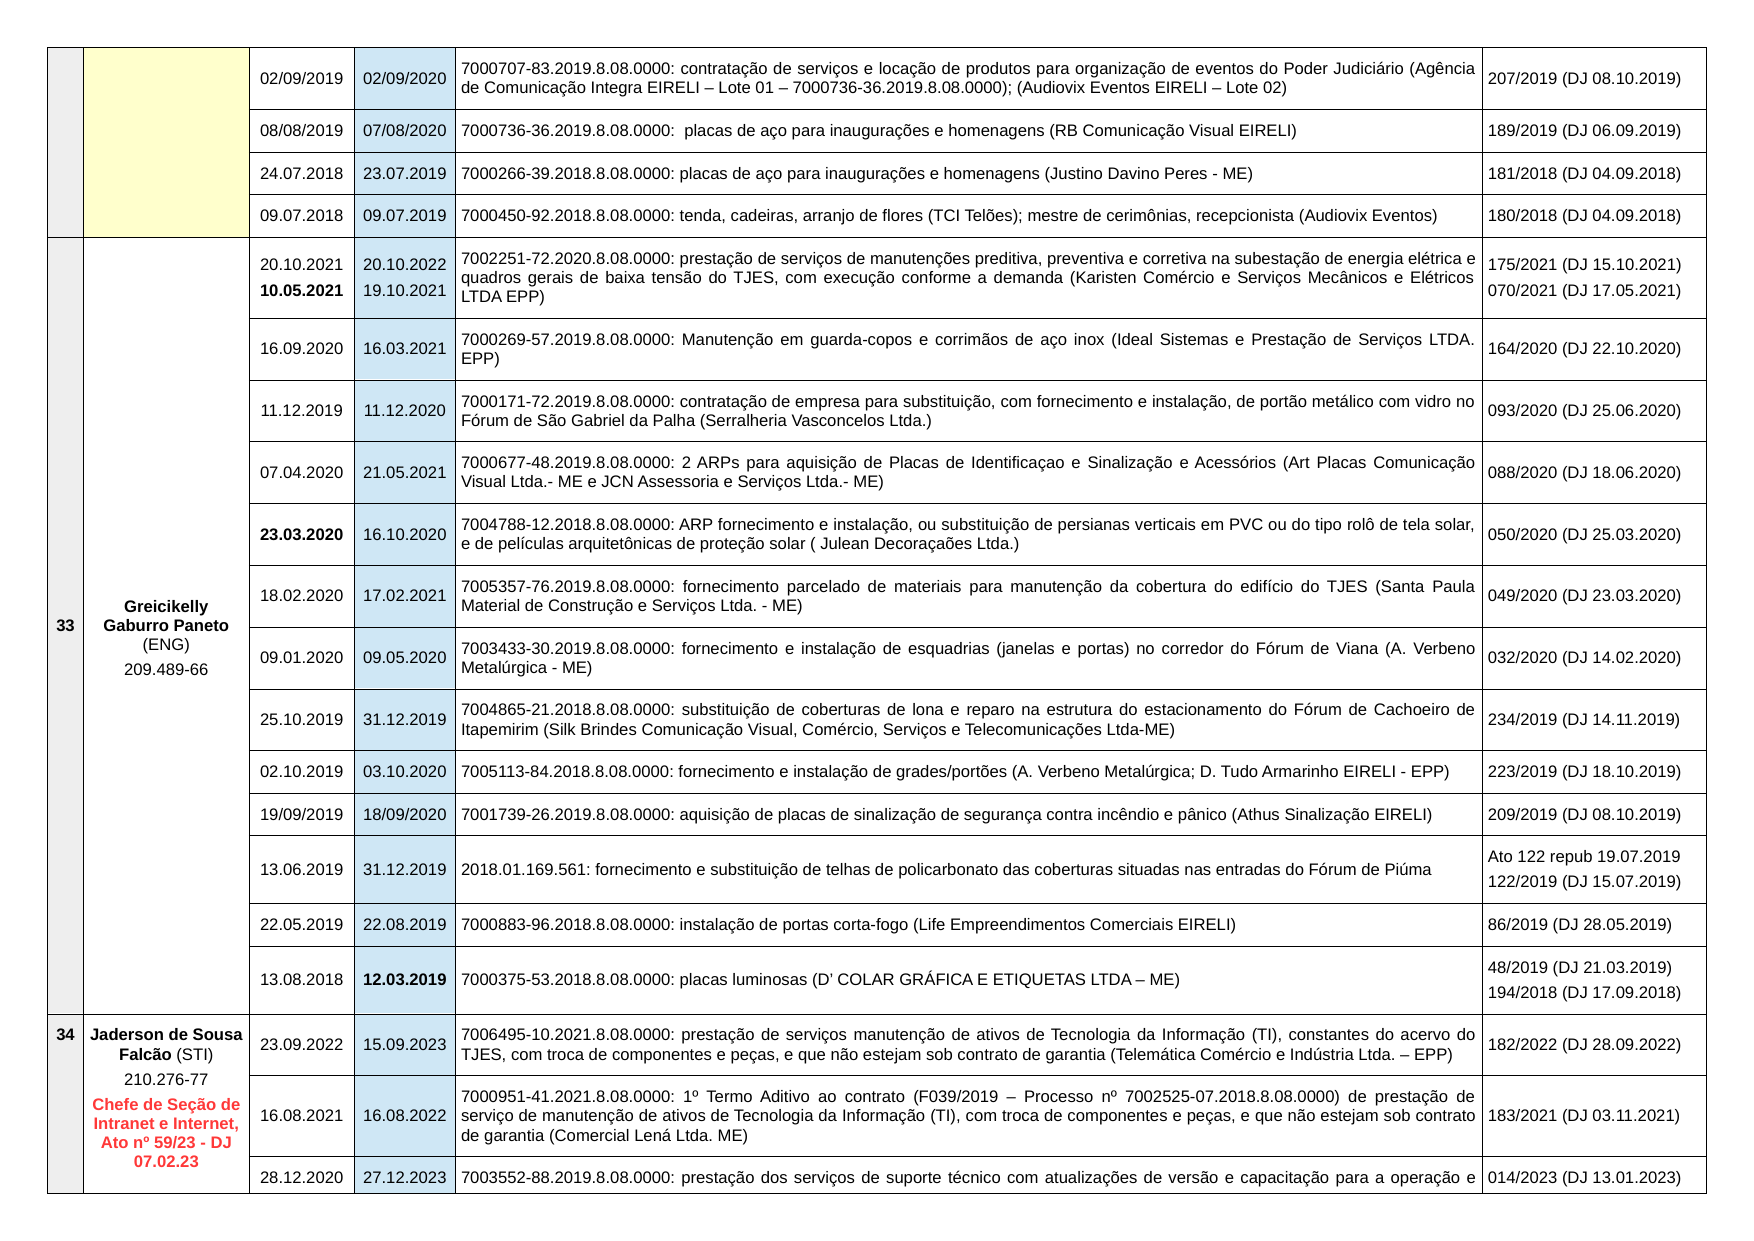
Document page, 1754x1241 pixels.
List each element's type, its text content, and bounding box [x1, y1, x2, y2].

table_cell 21.05.2021 [355, 442, 455, 503]
table_cell 7000951-41.2021.8.08.0000: 1º Termo Aditivo ao contrato (F039/2019 – Processo nº 7002525-07.2018.8.08.0000) de prestação de serviço de manutenção de ativos de Tecnologia da Informação (TI), com troca de componentes e peças, e que não estejam sob contrato de garantia (Comercial Lená Ltda. ME) [456, 1076, 1482, 1156]
table_cell 7005357-76.2019.8.08.0000: fornecimento parcelado de materiais para manutenção da cobertura do edifício do TJES (Santa Paula Material de Construção e Serviços Ltda. - ME) [456, 566, 1482, 627]
table_cell 09.07.2018 [250, 195, 354, 237]
table_cell 22.05.2019 [250, 904, 354, 946]
table_cell 7002251-72.2020.8.08.0000: prestação de serviços de manutenções preditiva, preventiva e corretiva na subestação de energia elétrica e quadros gerais de baixa tensão do TJES, com execução conforme a demanda (Karisten Comércio e Serviços Mecânicos e Elétricos LTDA EPP) [456, 238, 1482, 318]
table_cell 86/2019 (DJ 28.05.2019) [1483, 904, 1706, 946]
table_cell 7006495-10.2021.8.08.0000: prestação de serviços manutenção de ativos de Tecnologia da Informação (TI), constantes do acervo do TJES, com troca de componentes e peças, e que não estejam sob contrato de garantia (Telemática Comércio e Indústria Ltda. – EPP) [456, 1015, 1482, 1075]
table_cell 7004865-21.2018.8.08.0000: substituição de coberturas de lona e reparo na estrutura do estacionamento do Fórum de Cachoeiro de Itapemirim (Silk Brindes Comunicação Visual, Comércio, Serviços e Telecomunicações Ltda-ME) [456, 690, 1482, 750]
table_cell Greicikelly Gaburro Paneto (ENG) 209.489-66 [84, 238, 249, 1013]
table_cell 209/2019 (DJ 08.10.2019) [1483, 794, 1706, 835]
table_cell 19/09/2019 [250, 794, 354, 835]
table_cell 7004788-12.2018.8.08.0000: ARP fornecimento e instalação, ou substituição de persianas verticais em PVC ou do tipo rolô de tela solar, e de películas arquitetônicas de proteção solar ( Julean Decoraçaões Ltda.) [456, 504, 1482, 565]
table_cell 2018.01.169.561: fornecimento e substituição de telhas de policarbonato das coberturas situadas nas entradas do Fórum de Piúma [456, 836, 1482, 903]
table_cell 17.02.2021 [355, 566, 455, 627]
table_cell 088/2020 (DJ 18.06.2020) [1483, 442, 1706, 503]
table_cell 7000266-39.2018.8.08.0000: placas de aço para inaugurações e homenagens (Justino Davino Peres - ME) [456, 153, 1482, 194]
table_cell 18.02.2020 [250, 566, 354, 627]
table_cell [84, 48, 249, 237]
table_cell Jaderson de Sousa Falcão (STI) 210.276-77 Chefe de Seção de Intranet e Internet, Ato nº 59/23 - DJ 07.02.23 [84, 1015, 249, 1193]
table_cell [48, 48, 83, 237]
table_cell 16.09.2020 [250, 319, 354, 379]
table_cell 23.03.2020 [250, 504, 354, 565]
table_cell 15.09.2023 [355, 1015, 455, 1075]
table_cell 22.08.2019 [355, 904, 455, 946]
table_cell 7000677-48.2019.8.08.0000: 2 ARPs para aquisição de Placas de Identificaçao e Sinalização e Acessórios (Art Placas Comunicação Visual Ltda.- ME e JCN Assessoria e Serviços Ltda.- ME) [456, 442, 1482, 503]
table_cell 27.12.2023 [355, 1157, 455, 1193]
table_cell 234/2019 (DJ 14.11.2019) [1483, 690, 1706, 750]
table_cell 032/2020 (DJ 14.02.2020) [1483, 628, 1706, 688]
table_cell 02/09/2019 [250, 48, 354, 109]
table_cell 7000450-92.2018.8.08.0000: tenda, cadeiras, arranjo de flores (TCI Telões); mestre de cerimônias, recepcionista (Audiovix Eventos) [456, 195, 1482, 237]
table_cell 014/2023 (DJ 13.01.2023) [1483, 1157, 1706, 1193]
table_cell 16.10.2020 [355, 504, 455, 565]
table_cell 7003433-30.2019.8.08.0000: fornecimento e instalação de esquadrias (janelas e portas) no corredor do Fórum de Viana (A. Verbeno Metalúrgica - ME) [456, 628, 1482, 688]
table_cell 183/2021 (DJ 03.11.2021) [1483, 1076, 1706, 1156]
table_cell 050/2020 (DJ 25.03.2020) [1483, 504, 1706, 565]
table_cell 34 [48, 1015, 83, 1193]
table_cell 28.12.2020 [250, 1157, 354, 1193]
table_cell 08/08/2019 [250, 110, 354, 152]
table_cell 16.03.2021 [355, 319, 455, 379]
table_cell 7005113-84.2018.8.08.0000: fornecimento e instalação de grades/portões (A. Verbeno Metalúrgica; D. Tudo Armarinho EIRELI - EPP) [456, 751, 1482, 793]
table_cell 18/09/2020 [355, 794, 455, 835]
table_cell 23.09.2022 [250, 1015, 354, 1075]
table_cell 20.10.2021 10.05.2021 [250, 238, 354, 318]
table_cell 164/2020 (DJ 22.10.2020) [1483, 319, 1706, 379]
table_cell 7000883-96.2018.8.08.0000: instalação de portas corta-fogo (Life Empreendimentos Comerciais EIRELI) [456, 904, 1482, 946]
table_cell 33 [48, 238, 83, 1013]
table_cell 24.07.2018 [250, 153, 354, 194]
table_cell 09.05.2020 [355, 628, 455, 688]
table_cell 48/2019 (DJ 21.03.2019) 194/2018 (DJ 17.09.2018) [1483, 947, 1706, 1013]
table_cell 7000269-57.2019.8.08.0000: Manutenção em guarda-copos e corrimãos de aço inox (Ideal Sistemas e Prestação de Serviços LTDA. EPP) [456, 319, 1482, 379]
table_cell 16.08.2021 [250, 1076, 354, 1156]
table_cell 7001739-26.2019.8.08.0000: aquisição de placas de sinalização de segurança contra incêndio e pânico (Athus Sinalização EIRELI) [456, 794, 1482, 835]
table_cell 31.12.2019 [355, 836, 455, 903]
table_cell 03.10.2020 [355, 751, 455, 793]
table_cell 7000736-36.2019.8.08.0000: placas de aço para inaugurações e homenagens (RB Comunicação Visual EIRELI) [456, 110, 1482, 152]
table_cell 189/2019 (DJ 06.09.2019) [1483, 110, 1706, 152]
table_cell 049/2020 (DJ 23.03.2020) [1483, 566, 1706, 627]
table_cell 20.10.2022 19.10.2021 [355, 238, 455, 318]
table_cell 07/08/2020 [355, 110, 455, 152]
table_cell 11.12.2019 [250, 381, 354, 441]
table_cell 7000707-83.2019.8.08.0000: contratação de serviços e locação de produtos para organização de eventos do Poder Judiciário (Agência de Comunicação Integra EIRELI – Lote 01 – 7000736-36.2019.8.08.0000); (Audiovix Eventos EIRELI – Lote 02) [456, 48, 1482, 109]
table_cell 02.10.2019 [250, 751, 354, 793]
table_cell 175/2021 (DJ 15.10.2021) 070/2021 (DJ 17.05.2021) [1483, 238, 1706, 318]
table_cell 7000375-53.2018.8.08.0000: placas luminosas (D’ COLAR GRÁFICA E ETIQUETAS LTDA – ME) [456, 947, 1482, 1013]
table_cell 180/2018 (DJ 04.09.2018) [1483, 195, 1706, 237]
table_cell 09.01.2020 [250, 628, 354, 688]
table_cell Ato 122 repub 19.07.2019 122/2019 (DJ 15.07.2019) [1483, 836, 1706, 903]
table_cell 093/2020 (DJ 25.06.2020) [1483, 381, 1706, 441]
table_cell 223/2019 (DJ 18.10.2019) [1483, 751, 1706, 793]
table_cell 02/09/2020 [355, 48, 455, 109]
table_cell 25.10.2019 [250, 690, 354, 750]
table_cell 12.03.2019 [355, 947, 455, 1013]
table_cell 13.08.2018 [250, 947, 354, 1013]
table_cell 31.12.2019 [355, 690, 455, 750]
table_cell 16.08.2022 [355, 1076, 455, 1156]
table_cell 11.12.2020 [355, 381, 455, 441]
table_cell 13.06.2019 [250, 836, 354, 903]
table_cell 07.04.2020 [250, 442, 354, 503]
table_cell 181/2018 (DJ 04.09.2018) [1483, 153, 1706, 194]
table_cell 7003552-88.2019.8.08.0000: prestação dos serviços de suporte técnico com atualizações de versão e capacitação para a operação e [456, 1157, 1482, 1193]
table_cell 207/2019 (DJ 08.10.2019) [1483, 48, 1706, 109]
table_cell 23.07.2019 [355, 153, 455, 194]
table_cell 7000171-72.2019.8.08.0000: contratação de empresa para substituição, com fornecimento e instalação, de portão metálico com vidro no Fórum de São Gabriel da Palha (Serralheria Vasconcelos Ltda.) [456, 381, 1482, 441]
table_cell 09.07.2019 [355, 195, 455, 237]
table_cell 182/2022 (DJ 28.09.2022) [1483, 1015, 1706, 1075]
